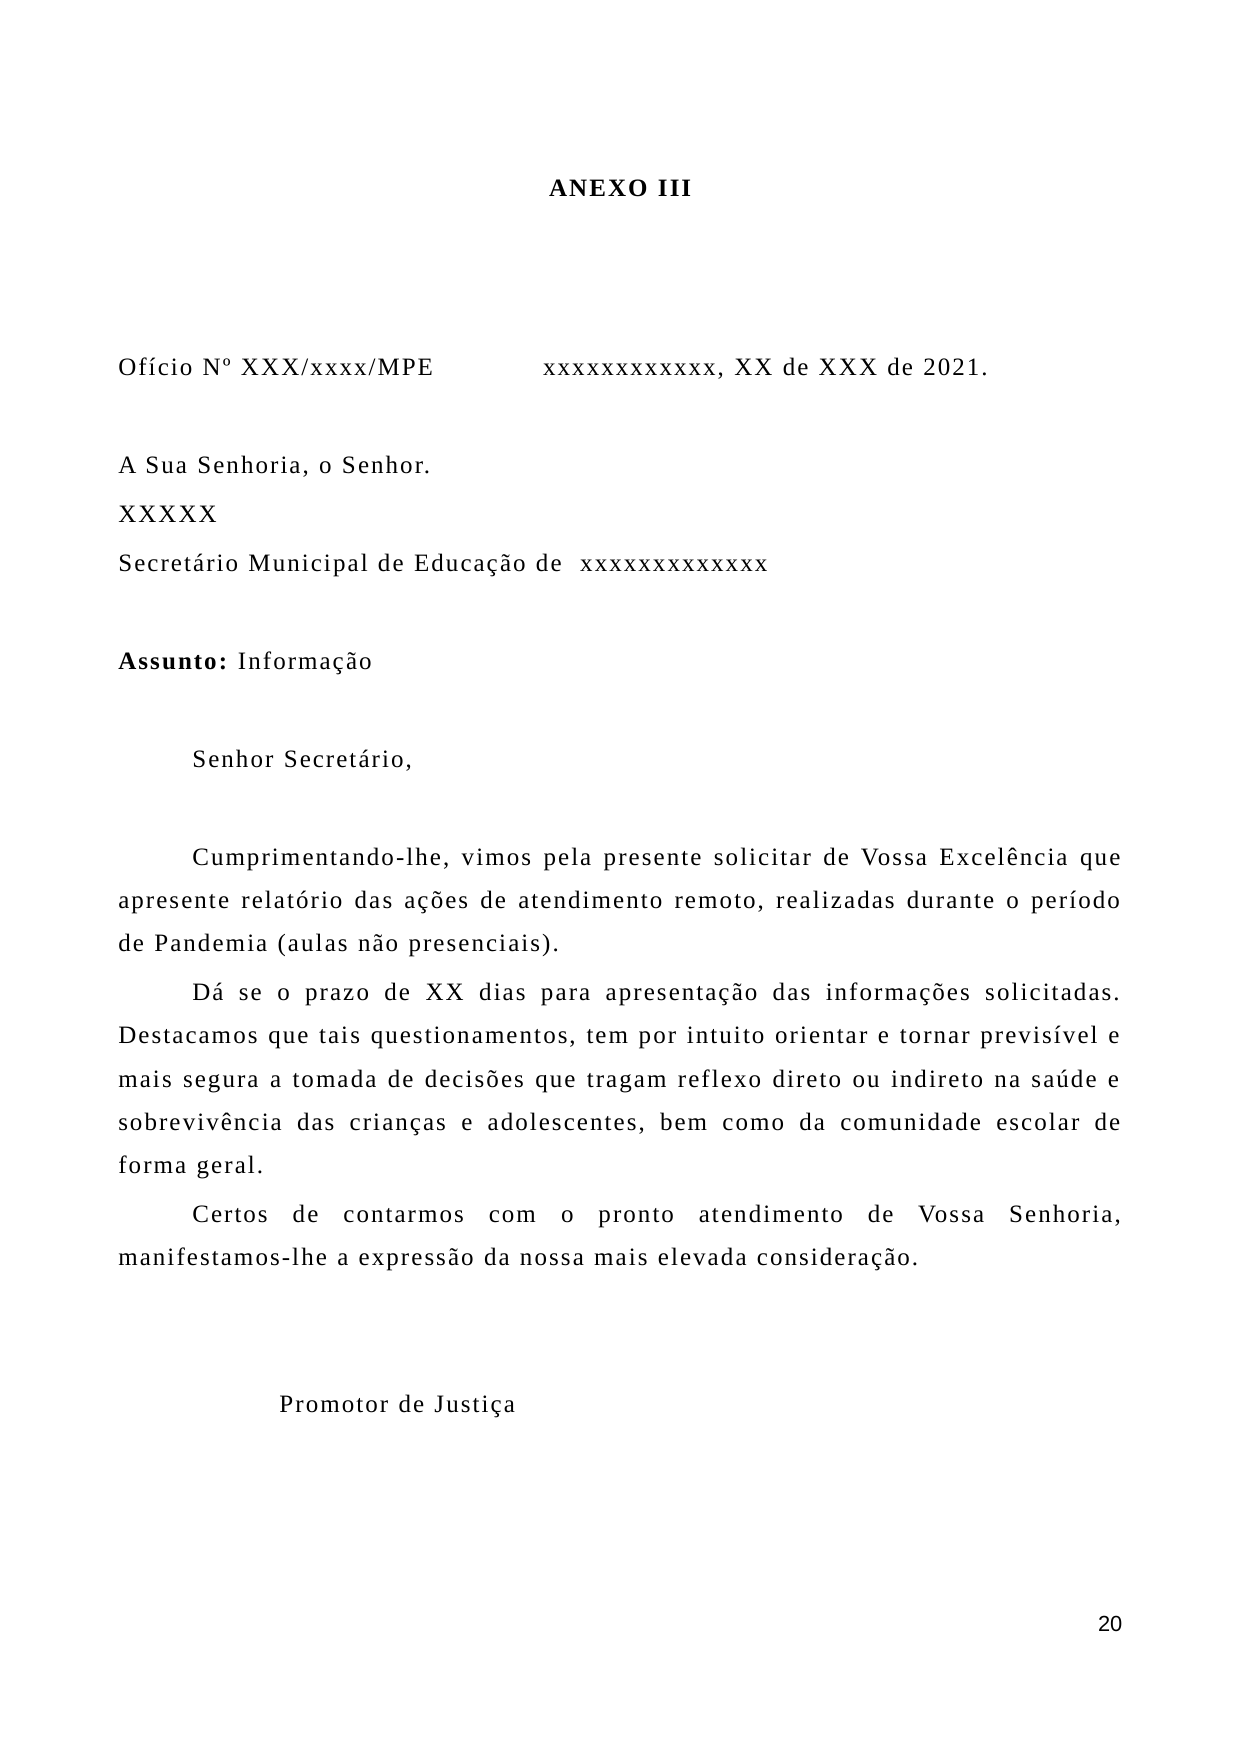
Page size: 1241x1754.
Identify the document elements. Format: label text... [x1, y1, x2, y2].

text Secretário Municipal de Educação de xxxxxxxxxxxxx [118, 548, 1122, 577]
text Senhor Secretário, [118, 744, 1122, 773]
text XXXXX [118, 499, 1122, 527]
text Promotor de Justiça [279, 1389, 1122, 1418]
text Cumprimentando-lhe, vimos pela presente solicitar de Vossa Excelência que apresente relatório das ações de atendimento remoto, realizadas durante o período de Pandemia (aulas não presenciais). [118, 842, 1122, 957]
text Dá se o prazo de XX dias para apresentação das informações solicitadas. Destacamos que tais questionamentos, tem por intuito orientar e tornar previsível e mais segura a tomada de decisões que tragam reflexo direto ou indireto na saúde e sobrevivência das crianças e adolescentes, bem como da comunidade escolar de forma geral. [118, 977, 1122, 1179]
subtitle A Sua Senhoria, o Senhor. [118, 450, 1122, 478]
text Certos de contarmos com o pronto atendimento de Vossa Senhoria, manifestamos-lhe a expressão da nossa mais elevada consideração. [118, 1199, 1122, 1271]
text ANEXO III [118, 173, 1122, 202]
subtitle Ofício Nº XXX/xxxx/MPE xxxxxxxxxxxx, XX de XXX de 2021. [118, 352, 1122, 380]
text Assunto: Informação [118, 646, 1122, 675]
